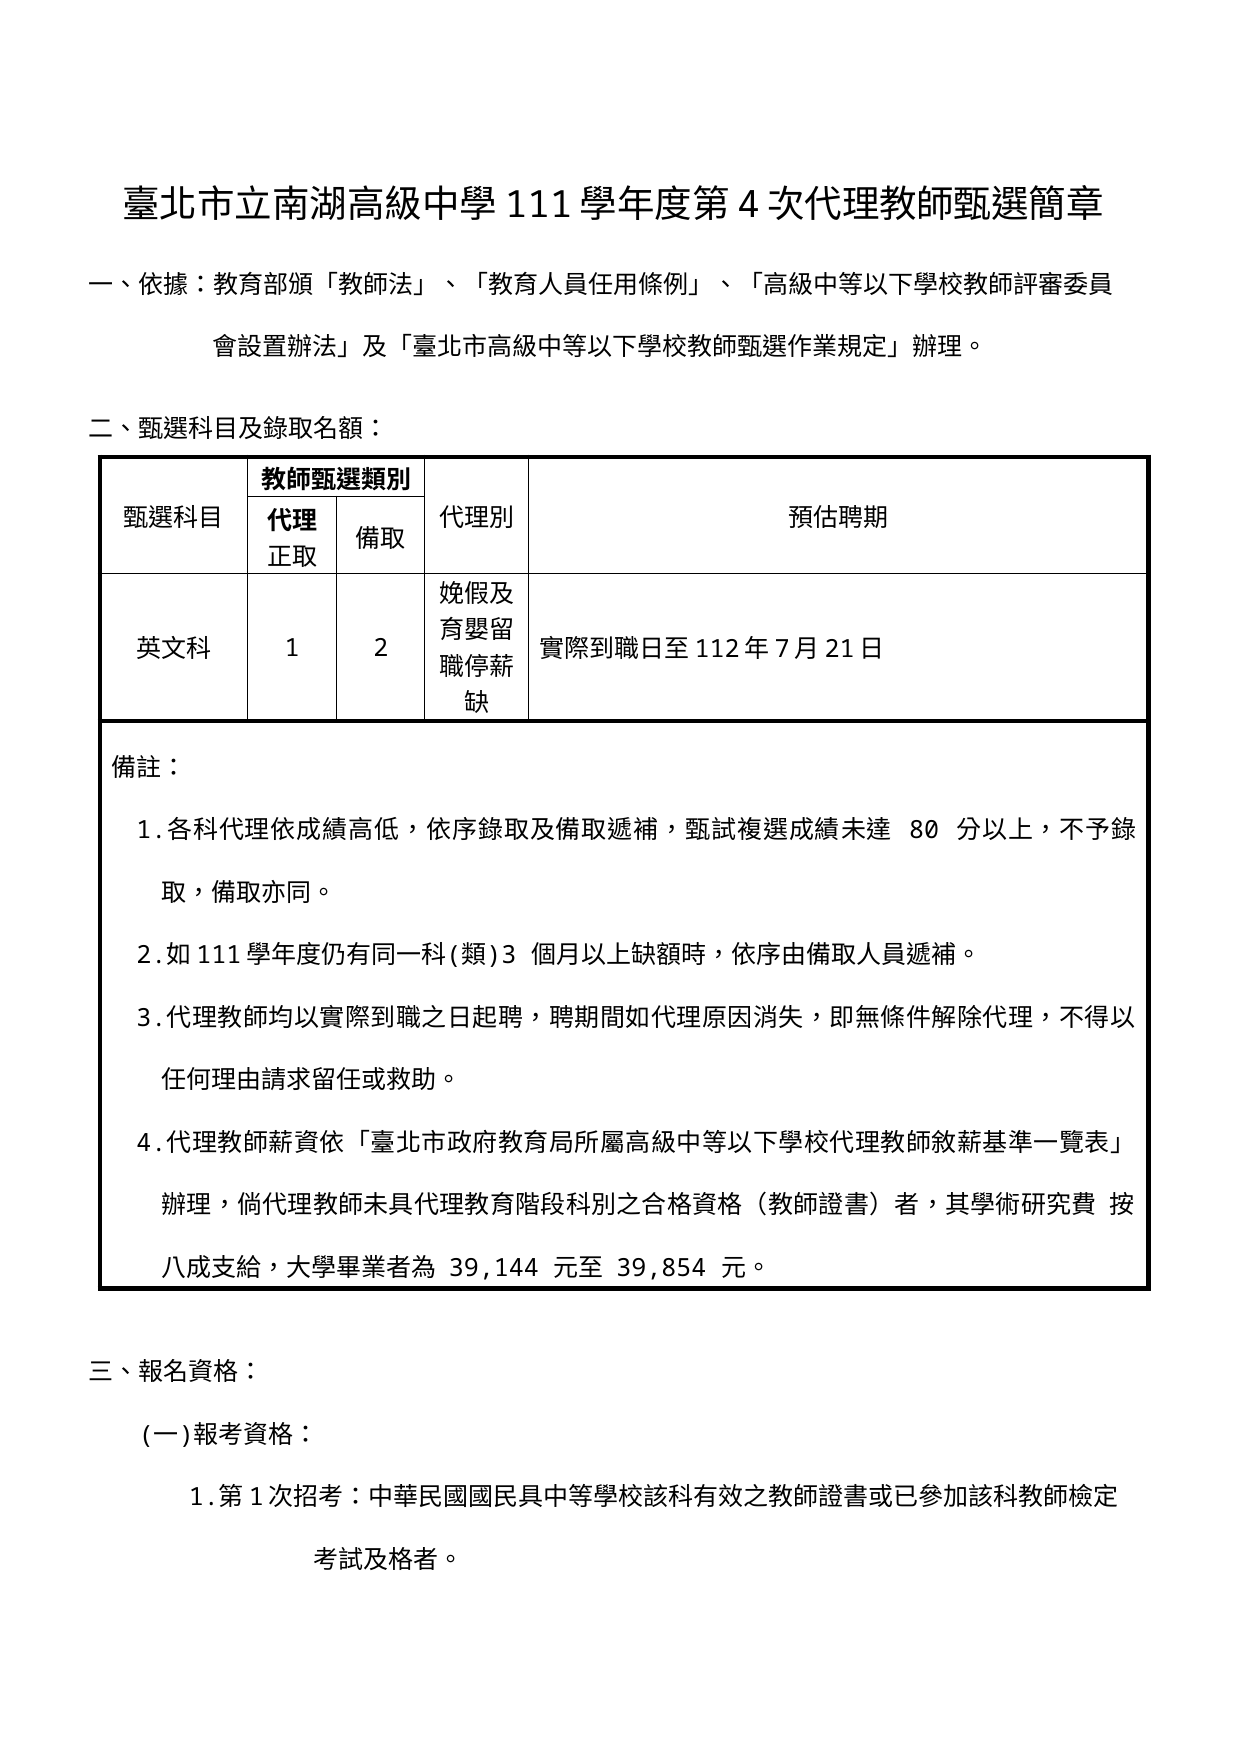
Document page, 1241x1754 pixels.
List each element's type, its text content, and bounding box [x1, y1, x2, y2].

table_cell 娩假及育嬰留職停薪缺 [425, 574, 528, 719]
table_header 教師甄選類別 [248, 459, 424, 496]
table_header 代理別 [425, 459, 528, 573]
text (一)報考資格： [139, 1391, 1137, 1453]
text 1.第1次招考：中華民國國民具中等學校該科有效之教師證書或已參加該科教師檢定考試及格者。 [189, 1453, 1137, 1578]
table_cell 備取 [337, 497, 424, 573]
text 二、甄選科目及錄取名額： [89, 384, 1137, 447]
table_cell 代理正取 [248, 497, 336, 573]
table_cell 備註： 1.各科代理依成績高低，依序錄取及備取遞補，甄試複選成績未達 80 分以上，不予錄取，備取亦同。 2.如111學年度仍有同一科(類)3 個月以上缺額時，依序由備取人員遞補。 3.代理教師均以實際到職之日起聘，聘期間如代理原因消失，即無條件解除代理，不得以任何理由請求留任或救助。 4.代理教師薪資依「臺北市政府教育局所屬高級中等以下學校代理教師敘薪基準一覽表」辦理，倘代理教師未具代理教育階段科別之合格資格（教師證書）者，其學術研究費 按八成支給，大學畢業者為 39,144 元至 39,854 元。 [102, 723, 1146, 1286]
table_cell 2 [337, 574, 424, 719]
table_cell 1 [248, 574, 336, 719]
text 三、報名資格： [89, 1328, 1137, 1391]
table_cell 實際到職日至112年7月21日 [529, 574, 1146, 719]
table_cell 英文科 [102, 574, 247, 719]
table_header 預估聘期 [529, 459, 1146, 573]
table_header 甄選科目 [102, 459, 247, 573]
text 臺北市立南湖高級中學111學年度第4次代理教師甄選簡章 [89, 159, 1137, 222]
text 一、依據：教育部頒「教師法」、「教育人員任用條例」、「高級中等以下學校教師評審委員會設置辦法」及「臺北市高級中等以下學校教師甄選作業規定」辦理。 [89, 241, 1137, 366]
